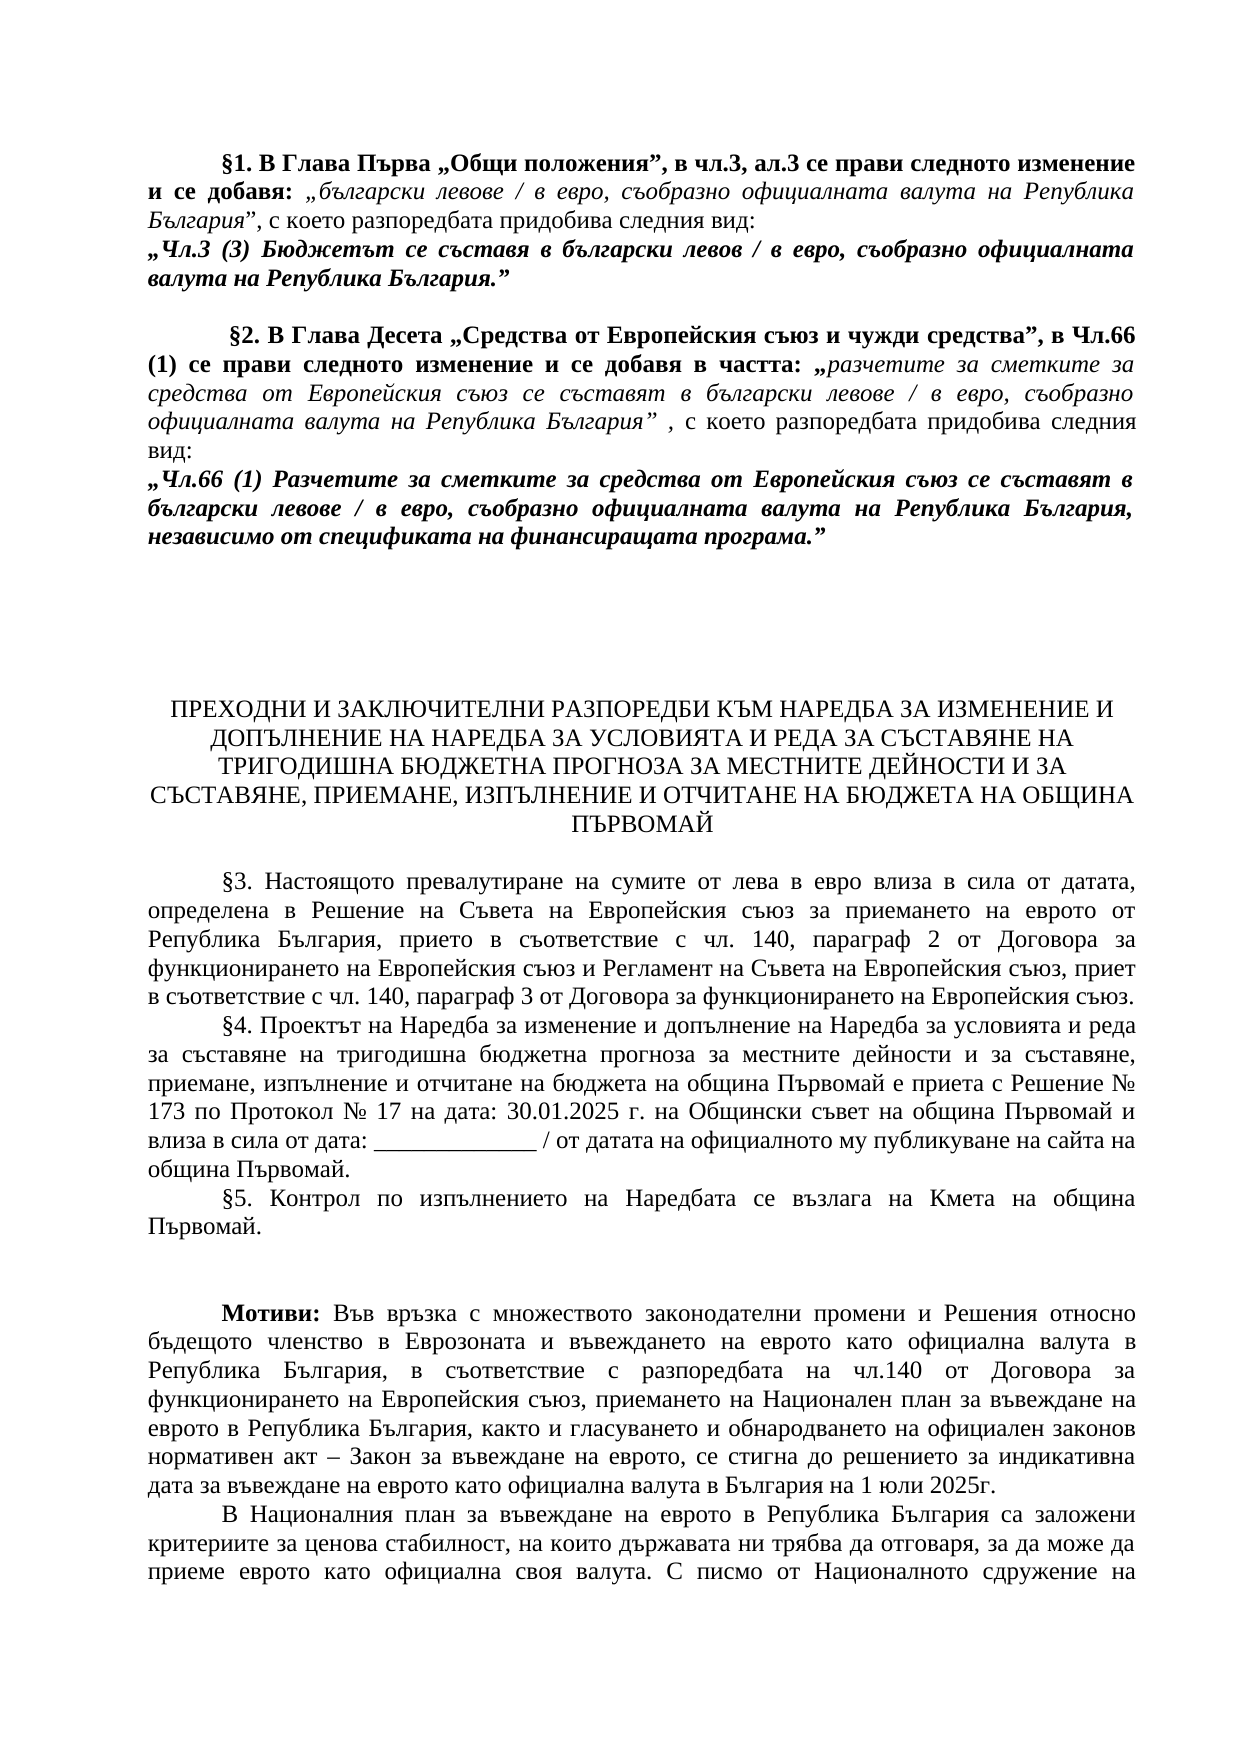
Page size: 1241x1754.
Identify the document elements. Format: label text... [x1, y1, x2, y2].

text §3. Настоящото превалутиране на сумите от лева в евро влиза в сила от датата, определена в Решение на Съвета на Европейския съюз за приемането на еврото от Република България, прието в съответствие с чл. 140, параграф 2 от Договора за функционирането на Европейския съюз и Регламент на Съвета на Европейския съюз, приет в съответствие с чл. 140, параграф 3 от Договора за функционирането на Европейския съюз. [148, 866, 1137, 1010]
text §5. Контрол по изпълнението на Наредбата се възлага на Кмета на община Първомай. [148, 1183, 1137, 1240]
text ПРЕХОДНИ И ЗАКЛЮЧИТЕЛНИ РАЗПОРЕДБИ КЪМ НАРЕДБА ЗА ИЗМЕНЕНИЕ И ДОПЪЛНЕНИЕ НА НАРЕДБА ЗА УСЛОВИЯТА И РЕДА ЗА СЪСТАВЯНЕ НА ТРИГОДИШНА БЮДЖЕТНА ПРОГНОЗА ЗА МЕСТНИТЕ ДЕЙНОСТИ И ЗА СЪСТАВЯНЕ, ПРИЕМАНЕ, ИЗПЪЛНЕНИЕ И ОТЧИТАНЕ НА БЮДЖЕТА НА ОБЩИНА ПЪРВОМАЙ [148, 694, 1137, 838]
text Мотиви: Във връзка с множеството законодателни промени и Решения относно бъдещото членство в Еврозоната и въвеждането на еврото като официална валута в Република България, в съответствие с разпоредбата на чл.140 от Договора за функционирането на Европейския съюз, приемането на Национален план за въвеждане на еврото в Република България, както и гласуването и обнародването на официален законов нормативен акт – Закон за въвеждане на еврото, се стигна до решението за индикативна дата за въвеждане на еврото като официална валута в България на 1 юли 2025г. [148, 1298, 1137, 1499]
text §4. Проектът на Наредба за изменение и допълнение на Наредба за условията и реда за съставяне на тригодишна бюджетна прогноза за местните дейности и за съставяне, приемане, изпълнение и отчитане на бюджета на община Първомай е приета с Решение № 173 по Протокол № 17 на дата: 30.01.2025 г. на Общински съвет на община Първомай и влиза в сила от дата: _____________ / от датата на официалното му публикуване на сайта на община Първомай. [148, 1010, 1137, 1183]
text „Чл.66 (1) Разчетите за сметките за средства от Европейския съюз се съставят в български левове / в евро, съобразно официалната валута на Република България, независимо от спецификата на финансиращата програма.” [148, 464, 1137, 550]
text В Националния план за въвеждане на еврото в Република България са заложени критериите за ценова стабилност, на които държавата ни трябва да отговаря, за да може да приеме еврото като официална своя валута. С писмо от Националното сдружение на [148, 1499, 1137, 1585]
text §1. В Глава Първа „Общи положения”, в чл.3, ал.3 се прави следното изменение и се добавя: „български левове / в евро, съобразно официалната валута на Република България”, с което разпоредбата придобива следния вид: [148, 148, 1137, 234]
text §2. В Глава Десета „Средства от Европейския съюз и чужди средства”, в Чл.66 (1) се прави следното изменение и се добавя в частта: „разчетите за сметките за средства от Европейския съюз се съставят в български левове / в евро, съобразно официалната валута на Република България” , с което разпоредбата придобива следния вид: [148, 320, 1137, 464]
text „Чл.3 (3) Бюджетът се съставя в български левов / в евро, съобразно официалната валута на Република България.” [148, 234, 1137, 291]
